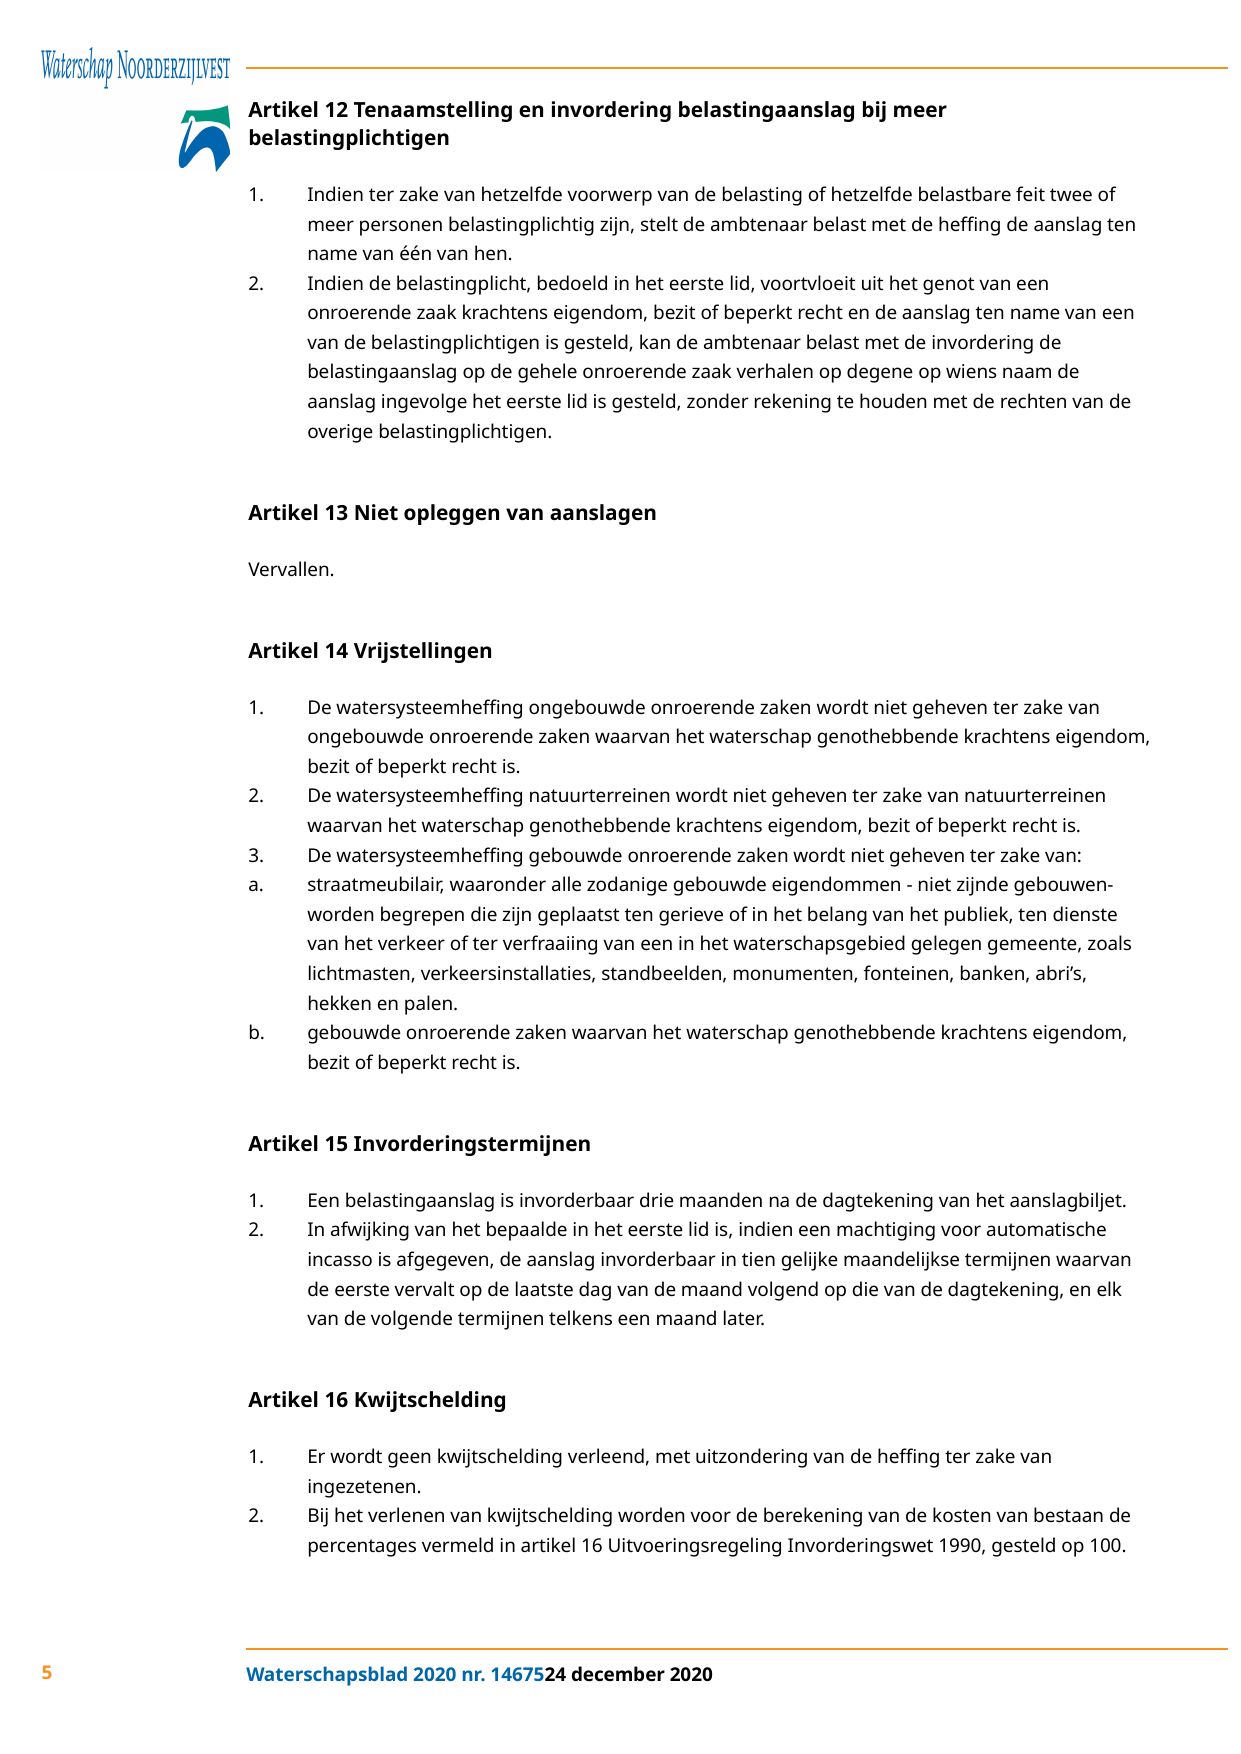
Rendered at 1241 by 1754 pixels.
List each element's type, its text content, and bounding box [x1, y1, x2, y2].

list straatmeubilair, waaronder alle zodanige gebouwde eigendommen - niet zijnde gebouwen- worden begrepen die zijn geplaatst ten gerieve of in het belang van het publiek, ten dienste van het verkeer of ter verfraaiing van een in het waterschapsgebied gelegen gemeente, zoals lichtmasten, verkeersinstallaties, standbeelden, monumenten, fonteinen, banken, abri’s, hekken en palen. [248, 871, 1152, 1016]
text Artikel 16 Kwijtschelding [248, 1385, 1152, 1414]
list De watersysteemheffing natuurterreinen wordt niet geheven ter zake van natuurterreinen waarvan het waterschap genothebbende krachtens eigendom, bezit of beperkt recht is. [248, 783, 1152, 838]
list gebouwde onroerende zaken waarvan het waterschap genothebbende krachtens eigendom, bezit of beperkt recht is. [248, 1019, 1152, 1075]
list De watersysteemheffing gebouwde onroerende zaken wordt niet geheven ter zake van: [248, 842, 1152, 868]
text Artikel 15 Invorderingstermijnen [248, 1129, 1152, 1157]
list De watersysteemheffing ongebouwde onroerende zaken wordt niet geheven ter zake van ongebouwde onroerende zaken waarvan het waterschap genothebbende krachtens eigendom, bezit of beperkt recht is. [248, 694, 1152, 779]
text Artikel 12 Tenaamstelling en invordering belastingaanslag bij meer belastingplichtigen [248, 95, 1152, 152]
list Indien de belastingplicht, bedoeld in het eerste lid, voortvloeit uit het genot van een onroerende zaak krachtens eigendom, bezit of beperkt recht en de aanslag ten name van een van de belastingplichtigen is gesteld, kan de ambtenaar belast met de invordering de belastingaanslag op de gehele onroerende zaak verhalen op degene op wiens naam de aanslag ingevolge het eerste lid is gesteld, zonder rekening te houden met de rechten van de overige belastingplichtigen. [248, 270, 1152, 444]
picture [41, 47, 231, 172]
list Een belastingaanslag is invorderbaar drie maanden na de dagtekening van het aanslagbiljet. [248, 1187, 1152, 1213]
text Artikel 13 Niet opleggen van aanslagen [248, 498, 1152, 526]
list In afwijking van het bepaalde in het eerste lid is, indien een machtiging voor automatische incasso is afgegeven, de aanslag invorderbaar in tien gelijke maandelijkse termijnen waarvan de eerste vervalt op de laatste dag van de maand volgend op die van de dagtekening, en elk van de volgende termijnen telkens een maand later. [248, 1217, 1152, 1331]
text Vervallen. [248, 556, 1152, 582]
list Er wordt geen kwijtschelding verleend, met uitzondering van de heffing ter zake van ingezetenen. [248, 1443, 1152, 1499]
text Artikel 14 Vrijstellingen [248, 636, 1152, 664]
list Bij het verlenen van kwijtschelding worden voor de berekening van de kosten van bestaan de percentages vermeld in artikel 16 Uitvoeringsregeling Invorderingswet 1990, gesteld op 100. [248, 1502, 1152, 1558]
list Indien ter zake van hetzelfde voorwerp van de belasting of hetzelfde belastbare feit twee of meer personen belastingplichtig zijn, stelt de ambtenaar belast met de heffing de aanslag ten name van één van hen. [248, 181, 1152, 266]
